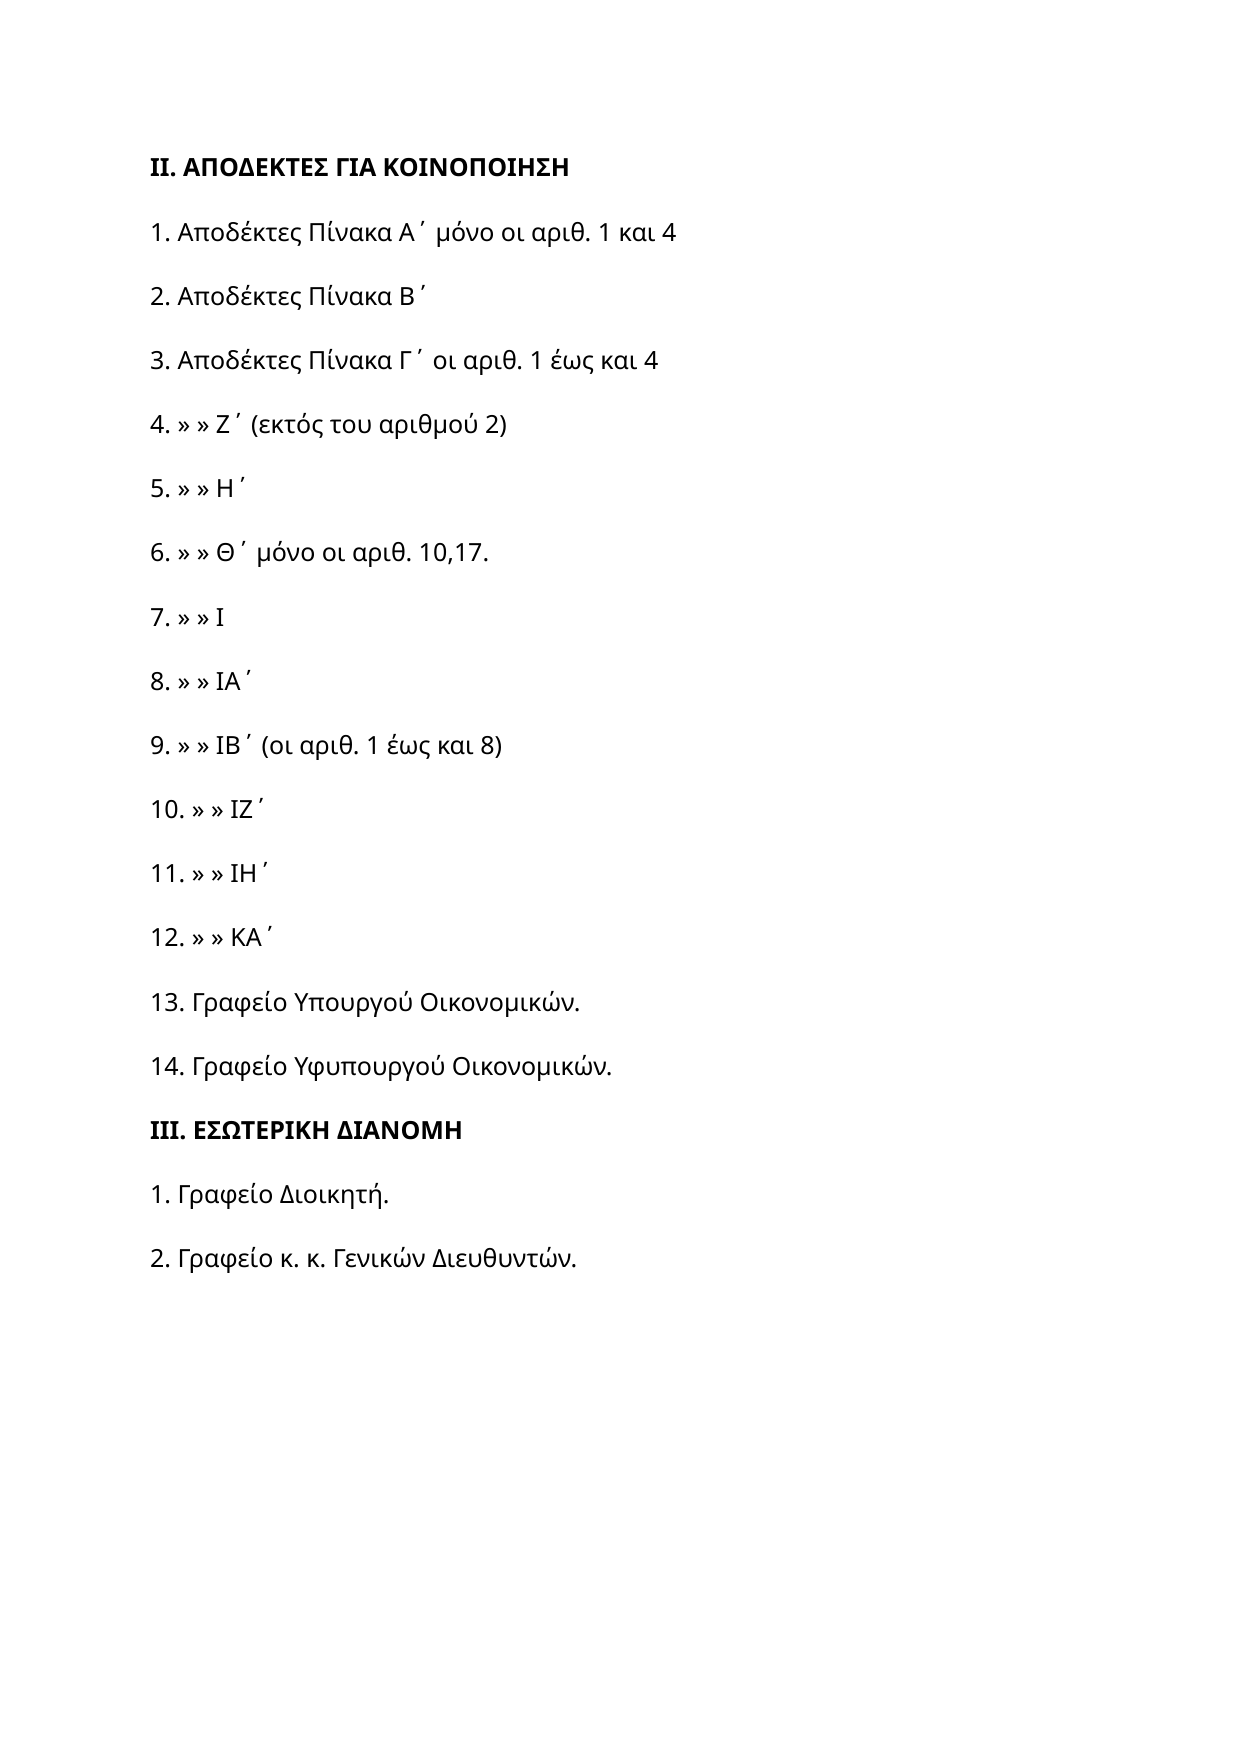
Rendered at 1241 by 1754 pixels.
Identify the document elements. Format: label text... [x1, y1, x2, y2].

text 1. Αποδέκτες Πίνακα Α΄ μόνο οι αριθ. 1 και 4 [150, 214, 1090, 248]
text 2. Αποδέκτες Πίνακα Β΄ [150, 278, 1090, 312]
text 5. » » Η΄ [150, 471, 1090, 505]
text 7. » » I [150, 599, 1090, 633]
text 1. Γραφείο Διοικητή. [150, 1177, 1090, 1211]
text 4. » » Ζ΄ (εκτός του αριθμού 2) [150, 407, 1090, 441]
text 9. » » ΙΒ΄ (οι αριθ. 1 έως και 8) [150, 727, 1090, 762]
text 2. Γραφείο κ. κ. Γενικών Διευθυντών. [150, 1241, 1090, 1275]
text 3. Αποδέκτες Πίνακα Γ΄ οι αριθ. 1 έως και 4 [150, 342, 1090, 377]
text ΙΙΙ. ΕΣΩΤΕΡΙΚΗ ΔΙΑΝΟΜΗ [150, 1112, 1090, 1147]
text 14. Γραφείο Υφυπουργού Οικονομικών. [150, 1048, 1090, 1082]
text 8. » » ΙΑ΄ [150, 663, 1090, 697]
text 11. » » ΙΗ΄ [150, 856, 1090, 890]
text 6. » » Θ΄ μόνο οι αριθ. 10,17. [150, 535, 1090, 569]
text ΙΙ. ΑΠΟΔΕΚΤΕΣ ΓΙΑ ΚΟΙΝΟΠΟΙΗΣΗ [150, 150, 1090, 184]
text 12. » » ΚΑ΄ [150, 920, 1090, 954]
text 10. » » ΙΖ΄ [150, 792, 1090, 826]
text 13. Γραφείο Υπουργού Οικονομικών. [150, 984, 1090, 1018]
